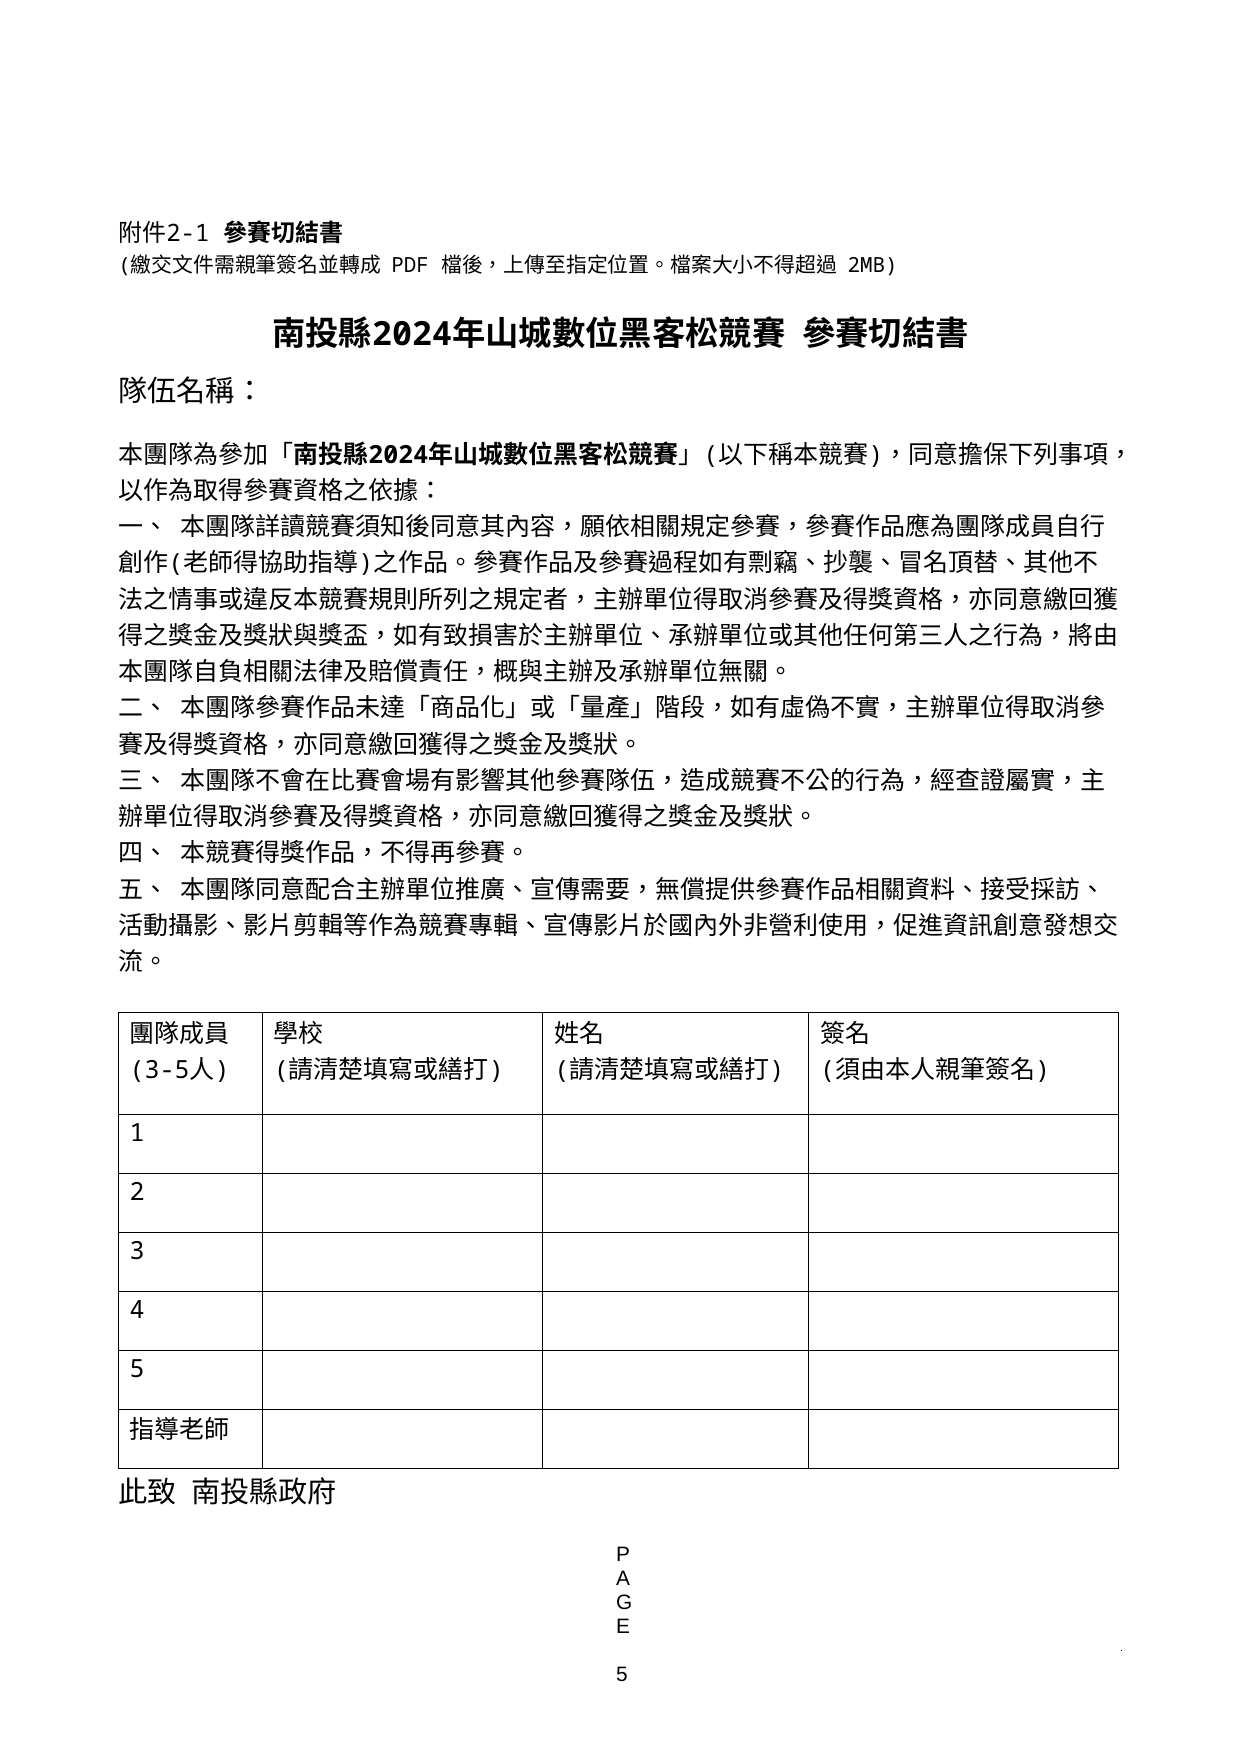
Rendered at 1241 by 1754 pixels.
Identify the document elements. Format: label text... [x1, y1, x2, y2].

text 本團隊為參加「南投縣2024年山城數位黑客松競賽」(以下稱本競賽)，同意擔保下列事項，以作為取得參賽資格之依據： [118, 434, 1122, 507]
table_cell 4 [119, 1292, 262, 1350]
text 南投縣2024年山城數位黑客松競賽 參賽切結書 [118, 307, 1122, 356]
table_cell 2 [119, 1174, 262, 1232]
text 隊伍名稱： [118, 368, 1122, 410]
table_header 簽名 (須由本人親筆簽名) [809, 1013, 1118, 1113]
table_cell [263, 1410, 542, 1468]
text 三、 本團隊不會在比賽會場有影響其他參賽隊伍，造成競賽不公的行為，經查證屬實，主辦單位得取消參賽及得獎資格，亦同意繳回獲得之獎金及獎狀。 [118, 760, 1122, 833]
table_cell [543, 1292, 808, 1350]
table_cell [809, 1233, 1118, 1291]
table_header 姓名 (請清楚填寫或繕打) [543, 1013, 808, 1113]
text (繳交文件需親筆簽名並轉成 PDF 檔後，上傳至指定位置。檔案大小不得超過 2MB) [118, 248, 1122, 279]
text 附件2-1 參賽切結書 [118, 213, 1122, 248]
table_cell [263, 1174, 542, 1232]
text 一、 本團隊詳讀競賽須知後同意其內容，願依相關規定參賽，參賽作品應為團隊成員自行創作(老師得協助指導)之作品。參賽作品及參賽過程如有剽竊、抄襲、冒名頂替、其他不法之情事或違反本競賽規則所列之規定者，主辦單位得取消參賽及得獎資格，亦同意繳回獲得之獎金及獎狀與獎盃，如有致損害於主辦單位、承辦單位或其他任何第三人之行為，將由本團隊自負相關法律及賠償責任，概與主辦及承辦單位無關。 [118, 507, 1122, 688]
text 此致 南投縣政府 [118, 1469, 1122, 1511]
table_header 團隊成員 (3-5人) [119, 1013, 262, 1113]
table_header 學校 (請清楚填寫或繕打) [263, 1013, 542, 1113]
table_cell 3 [119, 1233, 262, 1291]
text 四、 本競賽得獎作品，不得再參賽。 [118, 833, 1122, 869]
table_cell [809, 1292, 1118, 1350]
table_cell [809, 1115, 1118, 1173]
table_cell [543, 1233, 808, 1291]
table_cell [263, 1351, 542, 1409]
table_cell [263, 1233, 542, 1291]
table_cell [263, 1115, 542, 1173]
table_cell [543, 1115, 808, 1173]
table_cell 1 [119, 1115, 262, 1173]
table_cell [263, 1292, 542, 1350]
table_cell [809, 1410, 1118, 1468]
text 二、 本團隊參賽作品未達「商品化」或「量產」階段，如有虛偽不實，主辦單位得取消參賽及得獎資格，亦同意繳回獲得之獎金及獎狀。 [118, 688, 1122, 760]
table_cell 指導老師 [119, 1410, 262, 1468]
table_cell [809, 1351, 1118, 1409]
table_cell [543, 1410, 808, 1468]
table_cell 5 [119, 1351, 262, 1409]
table_cell [809, 1174, 1118, 1232]
table_cell [543, 1174, 808, 1232]
text 五、 本團隊同意配合主辦單位推廣、宣傳需要，無償提供參賽作品相關資料、接受採訪、活動攝影、影片剪輯等作為競賽專輯、宣傳影片於國內外非營利使用，促進資訊創意發想交流。 [118, 869, 1122, 978]
table_cell [543, 1351, 808, 1409]
